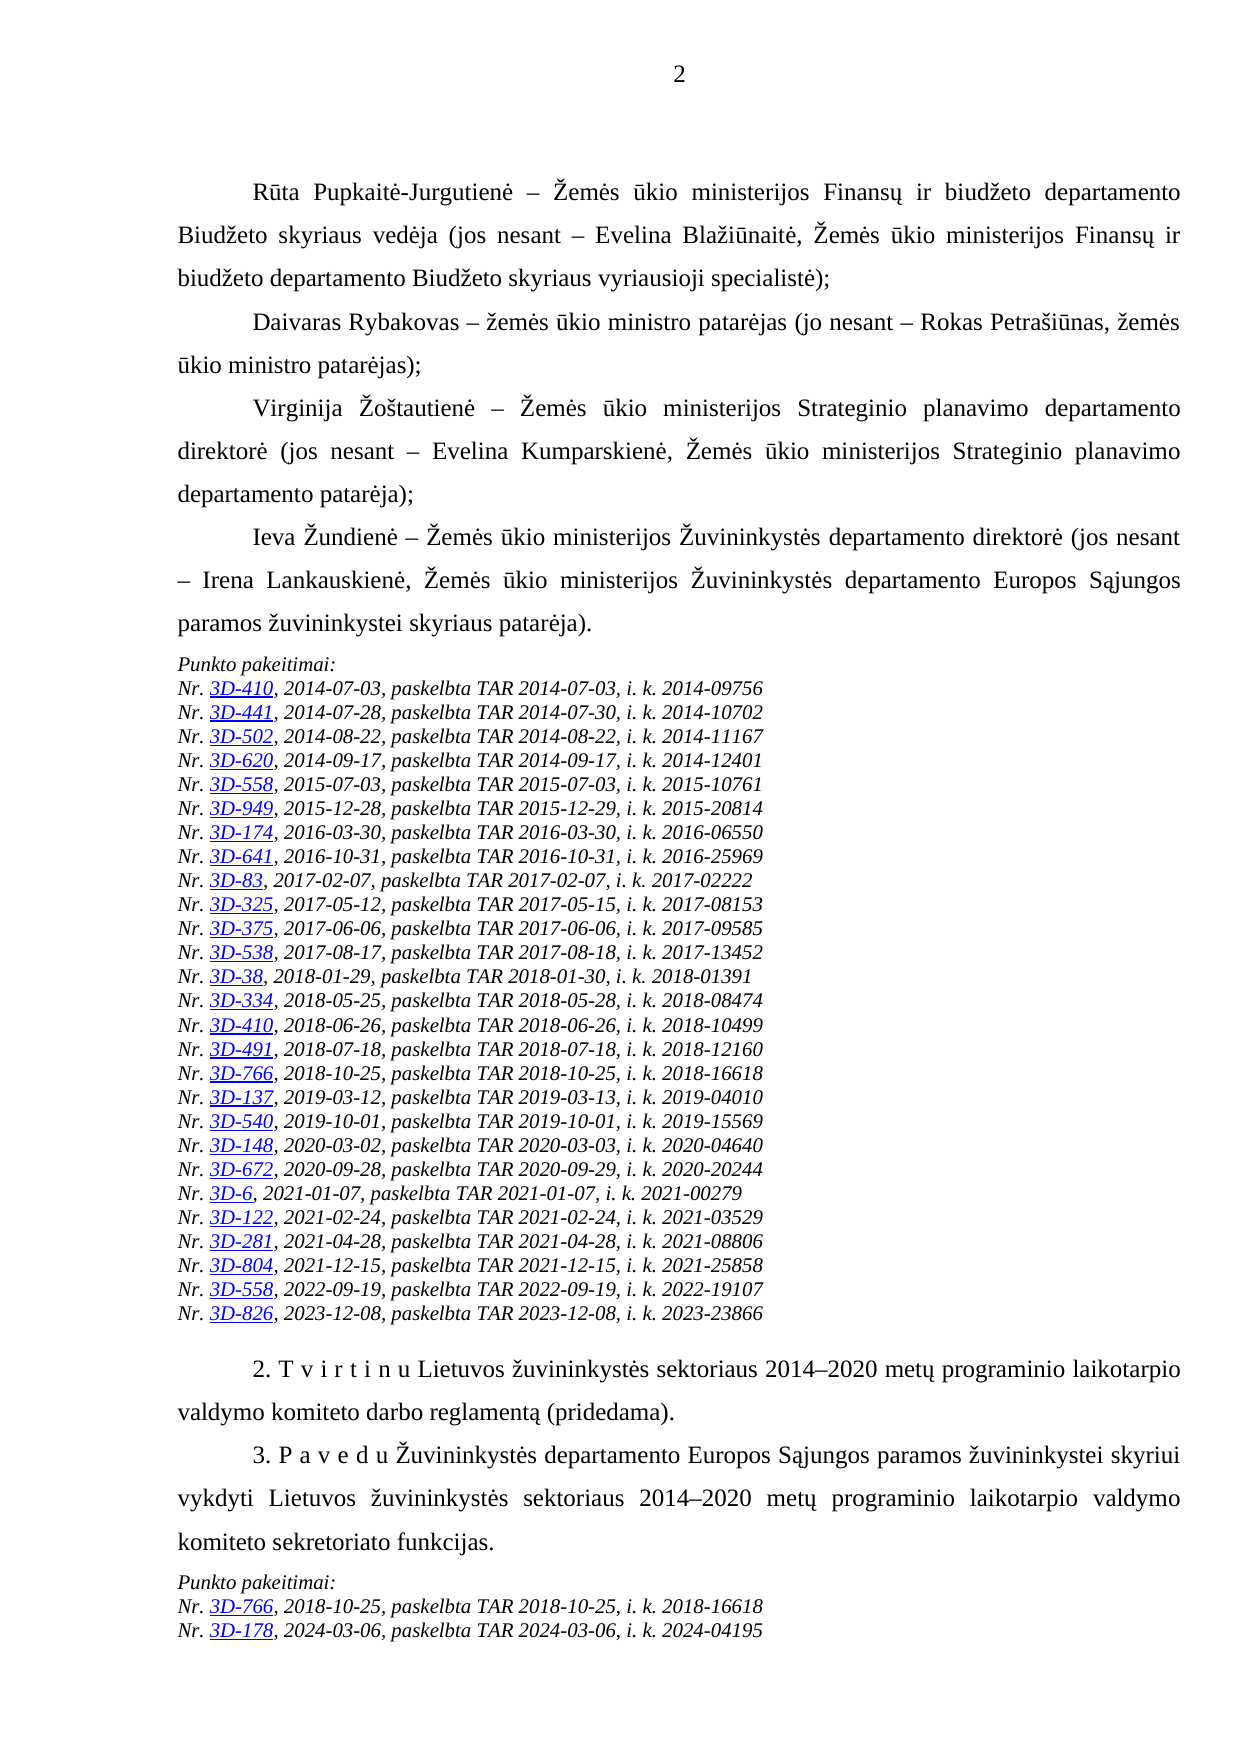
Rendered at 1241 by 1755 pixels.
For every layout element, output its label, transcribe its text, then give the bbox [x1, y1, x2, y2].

text Nr. 3D-502, 2014-08-22, paskelbta TAR 2014-08-22, i. k. 2014-11167 [177, 724, 1181, 748]
text Nr. 3D-137, 2019-03-12, paskelbta TAR 2019-03-13, i. k. 2019-04010 [177, 1085, 1181, 1109]
text Nr. 3D-441, 2014-07-28, paskelbta TAR 2014-07-30, i. k. 2014-10702 [177, 700, 1181, 724]
text Nr. 3D-334, 2018-05-25, paskelbta TAR 2018-05-28, i. k. 2018-08474 [177, 988, 1181, 1012]
text Nr. 3D-281, 2021-04-28, paskelbta TAR 2021-04-28, i. k. 2021-08806 [177, 1229, 1181, 1253]
text Nr. 3D-804, 2021-12-15, paskelbta TAR 2021-12-15, i. k. 2021-25858 [177, 1253, 1181, 1277]
text Nr. 3D-122, 2021-02-24, paskelbta TAR 2021-02-24, i. k. 2021-03529 [177, 1205, 1181, 1229]
text Nr. 3D-672, 2020-09-28, paskelbta TAR 2020-09-29, i. k. 2020-20244 [177, 1157, 1181, 1181]
text Nr. 3D-83, 2017-02-07, paskelbta TAR 2017-02-07, i. k. 2017-02222 [177, 868, 1181, 892]
text Nr. 3D-325, 2017-05-12, paskelbta TAR 2017-05-15, i. k. 2017-08153 [177, 892, 1181, 916]
text Virginija Žoštautienė – Žemės ūkio ministerijos Strateginio planavimo departamento direktorė (jos nesant – Evelina Kumparskienė, Žemės ūkio ministerijos Strateginio planavimo departamento patarėja); [177, 393, 1181, 508]
text Nr. 3D-491, 2018-07-18, paskelbta TAR 2018-07-18, i. k. 2018-12160 [177, 1037, 1181, 1061]
text Ieva Žundienė – Žemės ūkio ministerijos Žuvininkystės departamento direktorė (jos nesant – Irena Lankauskienė, Žemės ūkio ministerijos Žuvininkystės departamento Europos Sąjungos paramos žuvininkystei skyriaus patarėja). [177, 522, 1181, 637]
text Nr. 3D-766, 2018-10-25, paskelbta TAR 2018-10-25, i. k. 2018-16618 [177, 1594, 1181, 1618]
text Rūta Pupkaitė-Jurgutienė – Žemės ūkio ministerijos Finansų ir biudžeto departamento Biudžeto skyriaus vedėja (jos nesant – Evelina Blažiūnaitė, Žemės ūkio ministerijos Finansų ir biudžeto departamento Biudžeto skyriaus vyriausioji specialistė); [177, 177, 1181, 292]
text Nr. 3D-538, 2017-08-17, paskelbta TAR 2017-08-18, i. k. 2017-13452 [177, 940, 1181, 964]
text Nr. 3D-620, 2014-09-17, paskelbta TAR 2014-09-17, i. k. 2014-12401 [177, 748, 1181, 772]
text Nr. 3D-375, 2017-06-06, paskelbta TAR 2017-06-06, i. k. 2017-09585 [177, 916, 1181, 940]
text 2. T v i r t i n u Lietuvos žuvininkystės sektoriaus 2014–2020 metų programinio laikotarpio valdymo komiteto darbo reglamentą (pridedama). [177, 1354, 1181, 1426]
text Daivaras Rybakovas – žemės ūkio ministro patarėjas (jo nesant – Rokas Petrašiūnas, žemės ūkio ministro patarėjas); [177, 307, 1181, 378]
text Nr. 3D-148, 2020-03-02, paskelbta TAR 2020-03-03, i. k. 2020-04640 [177, 1133, 1181, 1157]
text Nr. 3D-558, 2015-07-03, paskelbta TAR 2015-07-03, i. k. 2015-10761 [177, 772, 1181, 796]
text Nr. 3D-641, 2016-10-31, paskelbta TAR 2016-10-31, i. k. 2016-25969 [177, 844, 1181, 868]
text Nr. 3D-766, 2018-10-25, paskelbta TAR 2018-10-25, i. k. 2018-16618 [177, 1061, 1181, 1085]
text Nr. 3D-949, 2015-12-28, paskelbta TAR 2015-12-29, i. k. 2015-20814 [177, 796, 1181, 820]
text Nr. 3D-410, 2014-07-03, paskelbta TAR 2014-07-03, i. k. 2014-09756 [177, 676, 1181, 700]
text Nr. 3D-178, 2024-03-06, paskelbta TAR 2024-03-06, i. k. 2024-04195 [177, 1618, 1181, 1642]
text Punkto pakeitimai: [177, 1570, 1181, 1594]
text Nr. 3D-826, 2023-12-08, paskelbta TAR 2023-12-08, i. k. 2023-23866 [177, 1301, 1181, 1325]
text 3. P a v e d u Žuvininkystės departamento Europos Sąjungos paramos žuvininkystei skyriui vykdyti Lietuvos žuvininkystės sektoriaus 2014–2020 metų programinio laikotarpio valdymo komiteto sekretoriato funkcijas. [177, 1440, 1181, 1555]
text Nr. 3D-558, 2022-09-19, paskelbta TAR 2022-09-19, i. k. 2022-19107 [177, 1277, 1181, 1301]
text Punkto pakeitimai: [177, 652, 1181, 676]
text Nr. 3D-38, 2018-01-29, paskelbta TAR 2018-01-30, i. k. 2018-01391 [177, 964, 1181, 988]
text Nr. 3D-6, 2021-01-07, paskelbta TAR 2021-01-07, i. k. 2021-00279 [177, 1181, 1181, 1205]
text Nr. 3D-540, 2019-10-01, paskelbta TAR 2019-10-01, i. k. 2019-15569 [177, 1109, 1181, 1133]
text Nr. 3D-410, 2018-06-26, paskelbta TAR 2018-06-26, i. k. 2018-10499 [177, 1012, 1181, 1037]
text Nr. 3D-174, 2016-03-30, paskelbta TAR 2016-03-30, i. k. 2016-06550 [177, 820, 1181, 844]
